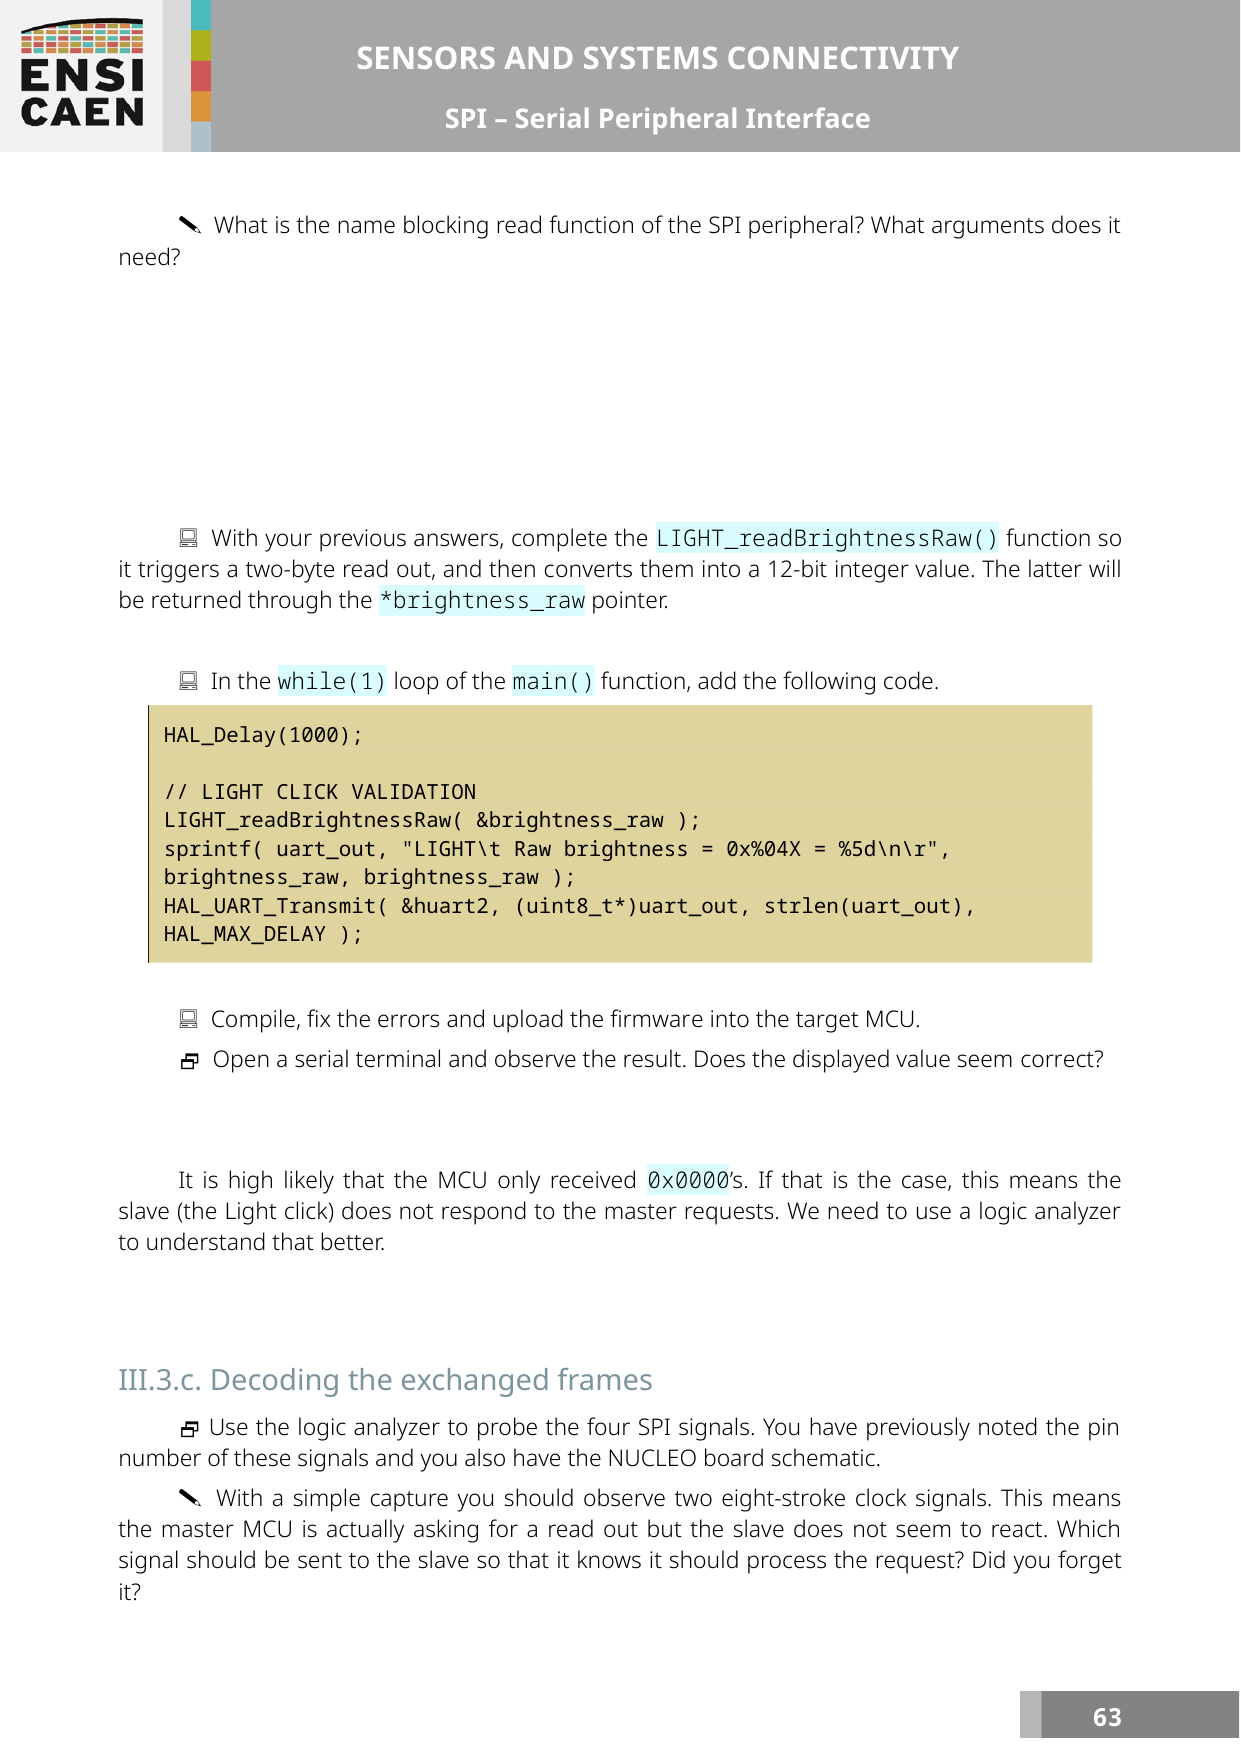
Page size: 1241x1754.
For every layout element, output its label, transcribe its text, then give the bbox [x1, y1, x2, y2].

text It is high likely that the MCU only received 0x0000’s. If that is the case, this means the slave (the Light click) does not respond to the master requests. We need to use a logic analyzer to understand that better. [118, 1164, 1122, 1257]
text sprintf( uart_out, "LIGHT\t Raw brightness = 0x%04X = %5d\n\r", brightness_raw, brightness_raw ); [149, 834, 1092, 891]
text  In the while(1) loop of the main() function, add the following code. [118, 665, 278, 696]
text // LIGHT CLICK VALIDATION [149, 777, 1092, 805]
text  With your previous answers, complete the LIGHT_readBrightnessRaw() function so it triggers a two-byte read out, and then converts them into a 12-bit integer value. The latter will be returned through the *brightness_raw pointer. [118, 522, 1122, 616]
text  In the while(1) loop of the main() function, add the following code. [387, 665, 512, 696]
text HAL_Delay(1000); [149, 705, 1092, 748]
text  Compile, fix the errors and upload the firmware into the target MCU. [118, 1003, 1122, 1034]
subtitle Decoding the exchanged frames [118, 1359, 1122, 1398]
text  With a simple capture you should observe two eight-stroke clock signals. This means the master MCU is actually asking for a read out but the slave does not seem to react. Which signal should be sent to the slave so that it knows it should process the request? Did you forget it? [118, 1482, 1122, 1607]
picture [0, 0, 1241, 152]
text HAL_UART_Transmit( &huart2, (uint8_t*)uart_out, strlen(uart_out), HAL_MAX_DELAY ); [149, 891, 1092, 963]
text  Use the logic analyzer to probe the four SPI signals. You have previously noted the pin number of these signals and you also have the NUCLEO board schematic. [118, 1410, 1122, 1473]
text  What is the name blocking read function of the SPI peripheral? What arguments does it need? [118, 209, 1122, 272]
text  Open a serial terminal and observe the result. Does the displayed value seem correct? [118, 1043, 1122, 1074]
text LIGHT_readBrightnessRaw( &brightness_raw ); [149, 805, 1092, 834]
picture [1020, 1691, 1240, 1738]
text  In the while(1) loop of the main() function, add the following code. [595, 665, 1122, 696]
